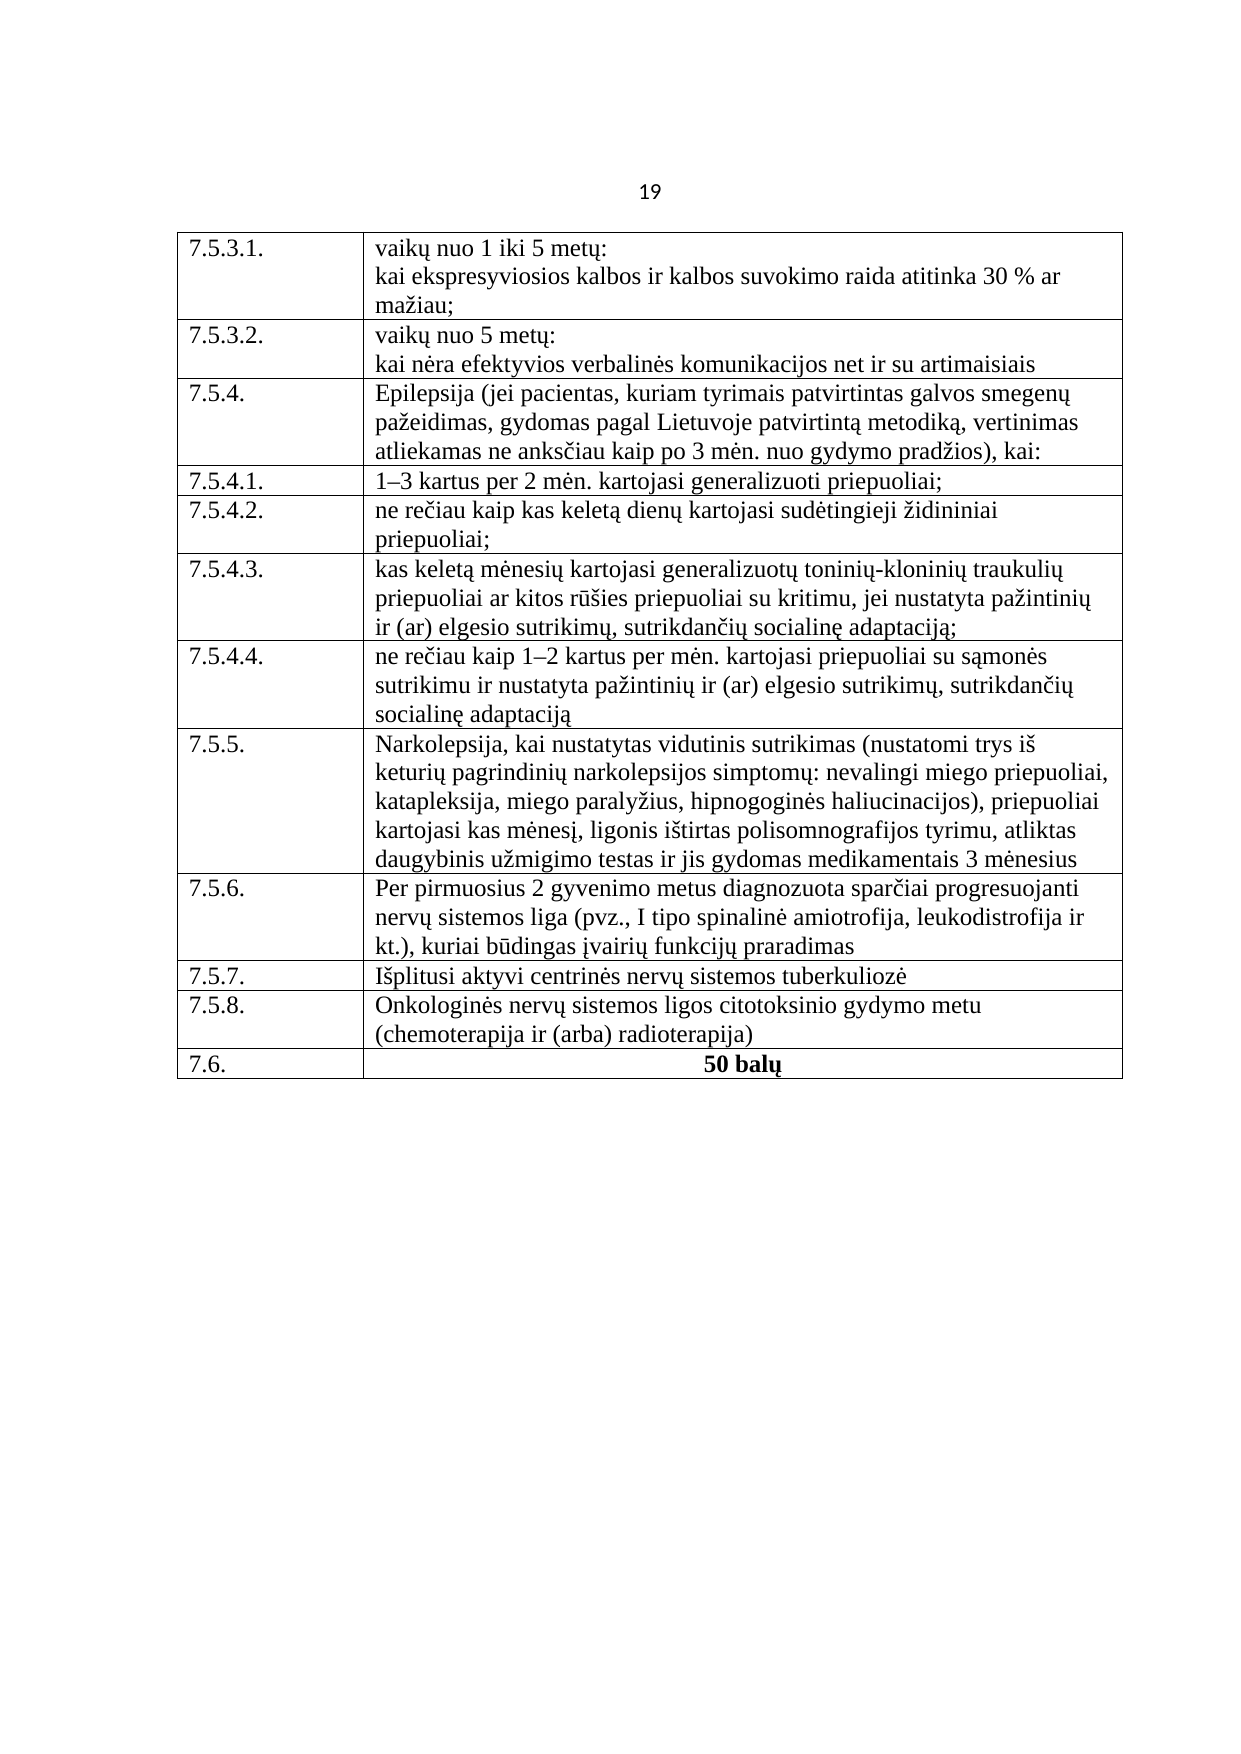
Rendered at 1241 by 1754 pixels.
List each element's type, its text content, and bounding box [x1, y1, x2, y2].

table_cell vaikų nuo 5 metų: kai nėra efektyvios verbalinės komunikacijos net ir su artimaisiais [364, 320, 1122, 377]
table_cell 7.5.4.4. [178, 641, 363, 728]
table_cell kas keletą mėnesių kartojasi generalizuotų toninių-kloninių traukulių priepuoliai ar kitos rūšies priepuoliai su kritimu, jei nustatyta pažintinių ir (ar) elgesio sutrikimų, sutrikdančių socialinę adaptaciją; [364, 554, 1122, 640]
table_cell 1–3 kartus per 2 mėn. kartojasi generalizuoti priepuoliai; [364, 466, 1122, 494]
table_cell 7.5.7. [178, 961, 363, 989]
table_cell 50 balų [364, 1049, 1122, 1078]
table_cell 7.6. [178, 1049, 363, 1078]
table_cell Išplitusi aktyvi centrinės nervų sistemos tuberkuliozė [364, 961, 1122, 989]
table_cell ne rečiau kaip kas keletą dienų kartojasi sudėtingieji židininiai priepuoliai; [364, 496, 1122, 553]
table_cell Per pirmuosius 2 gyvenimo metus diagnozuota sparčiai progresuojanti nervų sistemos liga (pvz., I tipo spinalinė amiotrofija, leukodistrofija ir kt.), kuriai būdingas įvairių funkcijų praradimas [364, 874, 1122, 960]
table_cell 7.5.6. [178, 874, 363, 960]
table_cell 7.5.3.2. [178, 320, 363, 377]
table_cell 7.5.4.1. [178, 466, 363, 494]
table_cell Narkolepsija, kai nustatytas vidutinis sutrikimas (nustatomi trys iš keturių pagrindinių narkolepsijos simptomų: nevalingi miego priepuoliai, katapleksija, miego paralyžius, hipnogoginės haliucinacijos), priepuoliai kartojasi kas mėnesį, ligonis ištirtas polisomnografijos tyrimu, atliktas daugybinis užmigimo testas ir jis gydomas medikamentais 3 mėnesius [364, 729, 1122, 872]
table_cell Epilepsija (jei pacientas, kuriam tyrimais patvirtintas galvos smegenų pažeidimas, gydomas pagal Lietuvoje patvirtintą metodiką, vertinimas atliekamas ne anksčiau kaip po 3 mėn. nuo gydymo pradžios), kai: [364, 379, 1122, 465]
table_cell 7.5.4.2. [178, 496, 363, 553]
table_cell Onkologinės nervų sistemos ligos citotoksinio gydymo metu (chemoterapija ir (arba) radioterapija) [364, 991, 1122, 1048]
table_cell 7.5.4. [178, 379, 363, 465]
table_cell vaikų nuo 1 iki 5 metų: kai ekspresyviosios kalbos ir kalbos suvokimo raida atitinka 30 % ar mažiau; [364, 233, 1122, 319]
table_cell 7.5.8. [178, 991, 363, 1048]
table_cell 7.5.4.3. [178, 554, 363, 640]
table_cell 7.5.3.1. [178, 233, 363, 319]
table_cell 7.5.5. [178, 729, 363, 872]
table_cell ne rečiau kaip 1–2 kartus per mėn. kartojasi priepuoliai su sąmonės sutrikimu ir nustatyta pažintinių ir (ar) elgesio sutrikimų, sutrikdančių socialinę adaptaciją [364, 641, 1122, 728]
